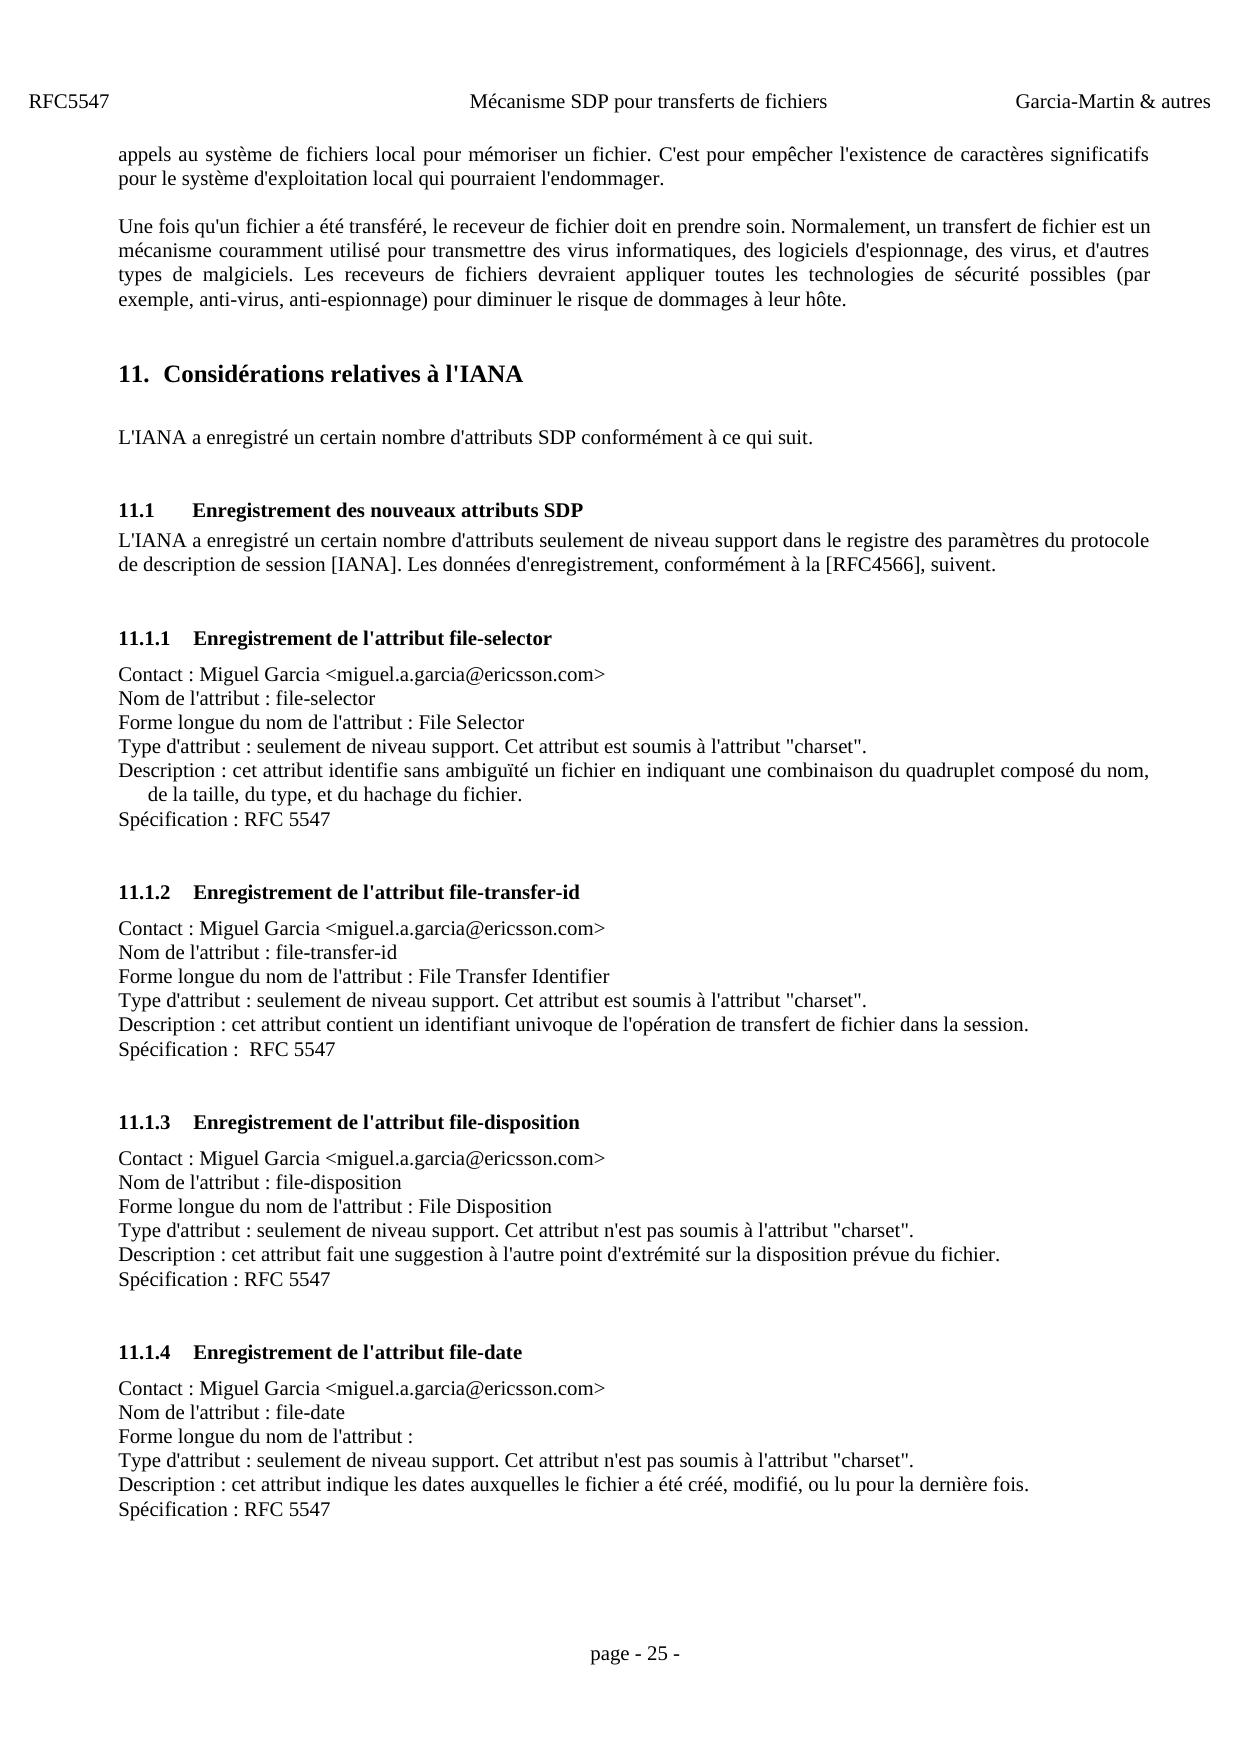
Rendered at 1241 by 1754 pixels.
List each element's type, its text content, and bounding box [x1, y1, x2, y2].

subtitle 11. Considérations relatives à l'IANA [118, 359, 1152, 388]
text Spécification : RFC 5547 [118, 1496, 1152, 1521]
text Type d'attribut : seulement de niveau support. Cet attribut est soumis à l'attribut "charset". [118, 988, 1152, 1012]
text Une fois qu'un fichier a été transféré, le receveur de fichier doit en prendre soin. Normalement, un transfert de fichier est un mécanisme couramment utilisé pour transmettre des virus informatiques, des logiciels d'espionnage, des virus, et d'autres types de malgiciels. Les receveurs de fichiers devraient appliquer toutes les technologies de sécurité possibles (par exemple, anti-virus, anti-espionnage) pour diminuer le risque de dommages à leur hôte. [118, 214, 1152, 311]
text Forme longue du nom de l'attribut : [118, 1424, 1152, 1448]
text Contact : Miguel Garcia <miguel.a.garcia@ericsson.com> [118, 1146, 1152, 1170]
text Contact : Miguel Garcia <miguel.a.garcia@ericsson.com> [118, 1376, 1152, 1400]
text Description : cet attribut indique les dates auxquelles le fichier a été créé, modifié, ou lu pour la dernière fois. [118, 1472, 1152, 1496]
subtitle 11.1.4 Enregistrement de l'attribut file-date [118, 1339, 1152, 1364]
text L'IANA a enregistré un certain nombre d'attributs SDP conformément à ce qui suit. [118, 425, 1152, 449]
text Spécification : RFC 5547 [118, 1266, 1152, 1291]
text Description : cet attribut identifie sans ambiguïté un fichier en indiquant une combinaison du quadruplet composé du nom, de la taille, du type, et du hachage du fichier. [118, 758, 1152, 806]
text appels au système de fichiers local pour mémoriser un fichier. C'est pour empêcher l'existence de caractères significatifs pour le système d'exploitation local qui pourraient l'endommager. [118, 142, 1152, 190]
text Nom de l'attribut : file-transfer-id [118, 940, 1152, 964]
text Forme longue du nom de l'attribut : File Transfer Identifier [118, 964, 1152, 988]
text Type d'attribut : seulement de niveau support. Cet attribut n'est pas soumis à l'attribut "charset". [118, 1448, 1152, 1472]
text L'IANA a enregistré un certain nombre d'attributs seulement de niveau support dans le registre des paramètres du protocole de description de session [IANA]. Les données d'enregistrement, conformément à la [RFC4566], suivent. [118, 528, 1152, 576]
subtitle 11.1.2 Enregistrement de l'attribut file-transfer-id [118, 879, 1152, 904]
text Spécification : RFC 5547 [118, 806, 1152, 831]
text Forme longue du nom de l'attribut : File Disposition [118, 1194, 1152, 1218]
text Description : cet attribut fait une suggestion à l'autre point d'extrémité sur la disposition prévue du fichier. [118, 1242, 1152, 1266]
text Type d'attribut : seulement de niveau support. Cet attribut n'est pas soumis à l'attribut "charset". [118, 1218, 1152, 1242]
text Description : cet attribut contient un identifiant univoque de l'opération de transfert de fichier dans la session. [118, 1012, 1152, 1036]
text Type d'attribut : seulement de niveau support. Cet attribut est soumis à l'attribut "charset". [118, 734, 1152, 758]
subtitle 11.1 Enregistrement des nouveaux attributs SDP [118, 498, 1152, 522]
text Forme longue du nom de l'attribut : File Selector [118, 710, 1152, 734]
text Nom de l'attribut : file-date [118, 1400, 1152, 1424]
text Contact : Miguel Garcia <miguel.a.garcia@ericsson.com> [118, 662, 1152, 686]
text Contact : Miguel Garcia <miguel.a.garcia@ericsson.com> [118, 916, 1152, 940]
text Spécification : RFC 5547 [118, 1036, 1152, 1061]
text Nom de l'attribut : file-selector [118, 686, 1152, 710]
subtitle 11.1.3 Enregistrement de l'attribut file-disposition [118, 1109, 1152, 1134]
text Nom de l'attribut : file-disposition [118, 1170, 1152, 1194]
subtitle 11.1.1 Enregistrement de l'attribut file-selector [118, 626, 1152, 649]
